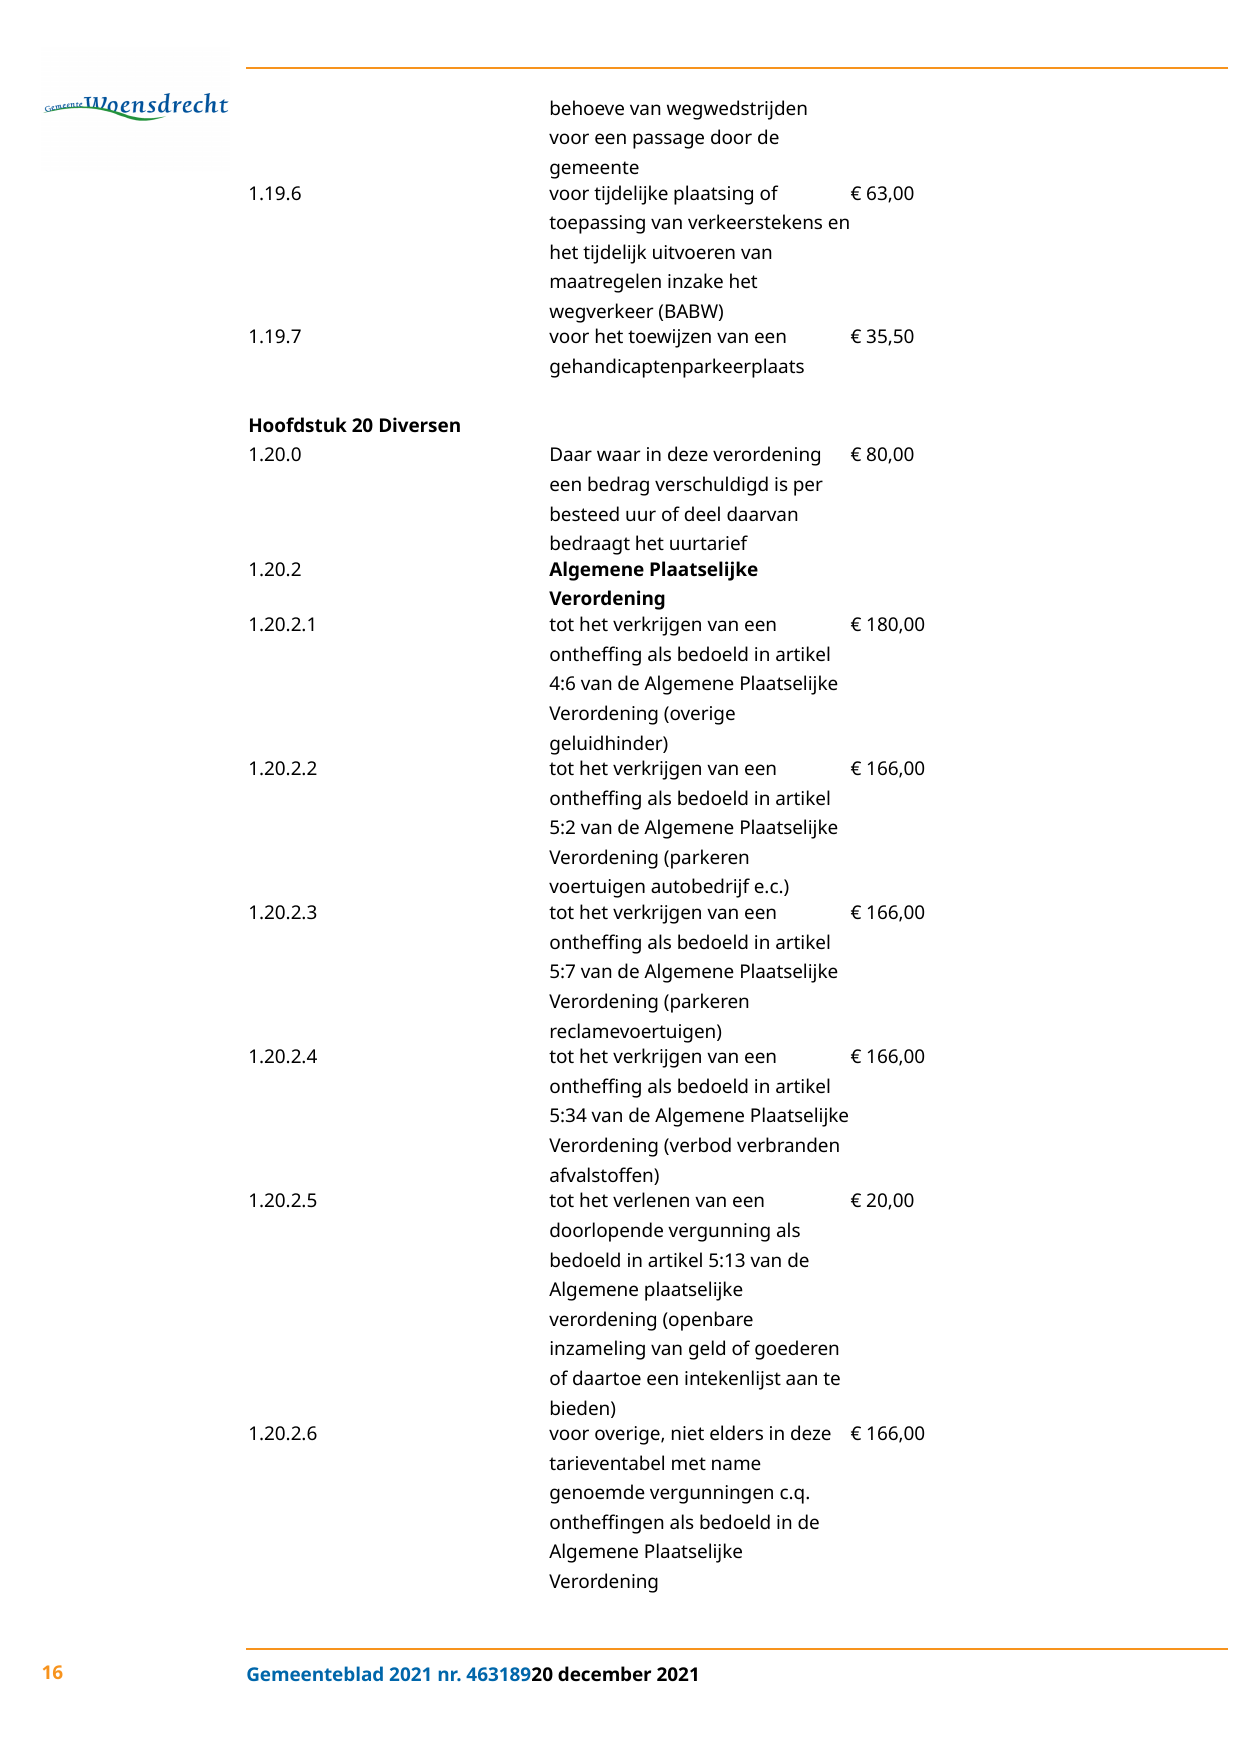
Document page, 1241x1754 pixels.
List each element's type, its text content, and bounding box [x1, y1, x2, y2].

table_cell 1.20.2.5 [248, 1188, 549, 1420]
table_header Daar waar in deze verordening een bedrag verschuldigd is per besteed uur of deel daarvan bedraagt het uurtarief [549, 442, 850, 556]
table_cell 1.20.2.4 [248, 1044, 549, 1188]
table_header 1.20.0 [248, 442, 549, 556]
table_cell 1.20.2.3 [248, 900, 549, 1043]
table_cell voor tijdelijke plaatsing of toepassing van verkeerstekens en het tijdelijk uitvoeren van maatregelen inzake het wegverkeer (BABW) [549, 180, 850, 324]
table_cell € 166,00 [850, 1420, 1152, 1594]
table_cell [850, 95, 1152, 180]
table_cell € 166,00 [850, 900, 1152, 1043]
table_cell [248, 95, 549, 180]
table_cell € 180,00 [850, 611, 1152, 755]
table_cell Algemene Plaatselijke Verordening [549, 556, 850, 611]
table_cell tot het verlenen van een doorlopende vergunning als bedoeld in artikel 5:13 van de Algemene plaatselijke verordening (openbare inzameling van geld of goederen of daartoe een intekenlijst aan te bieden) [549, 1188, 850, 1420]
table_cell 1.19.7 [248, 324, 549, 379]
table_cell behoeve van wegwedstrijden voor een passage door de gemeente [549, 95, 850, 180]
table_cell € 166,00 [850, 1044, 1152, 1188]
table_cell [850, 556, 1152, 611]
table_cell 1.20.2.6 [248, 1420, 549, 1594]
table_cell voor het toewijzen van een gehandicaptenparkeerplaats [549, 324, 850, 379]
table_cell 1.20.2 [248, 556, 549, 611]
table_cell tot het verkrijgen van een ontheffing als bedoeld in artikel 5:2 van de Algemene Plaatselijke Verordening (parkeren voertuigen autobedrijf e.c.) [549, 755, 850, 899]
table_cell € 35,50 [850, 324, 1152, 379]
table_cell € 20,00 [850, 1188, 1152, 1420]
table_cell 1.20.2.2 [248, 755, 549, 899]
table_cell € 166,00 [850, 755, 1152, 899]
table_cell tot het verkrijgen van een ontheffing als bedoeld in artikel 5:34 van de Algemene Plaatselijke Verordening (verbod verbranden afvalstoffen) [549, 1044, 850, 1188]
table_cell tot het verkrijgen van een ontheffing als bedoeld in artikel 4:6 van de Algemene Plaatselijke Verordening (overige geluidhinder) [549, 611, 850, 755]
text Hoofdstuk 20 Diversen [248, 412, 1152, 438]
picture [41, 47, 231, 172]
table_cell 1.20.2.1 [248, 611, 549, 755]
table_cell 1.19.6 [248, 180, 549, 324]
table_cell voor overige, niet elders in deze tarieventabel met name genoemde vergunningen c.q. ontheffingen als bedoeld in de Algemene Plaatselijke Verordening [549, 1420, 850, 1594]
table_cell € 63,00 [850, 180, 1152, 324]
table_cell tot het verkrijgen van een ontheffing als bedoeld in artikel 5:7 van de Algemene Plaatselijke Verordening (parkeren reclamevoertuigen) [549, 900, 850, 1043]
table_header € 80,00 [850, 442, 1152, 556]
